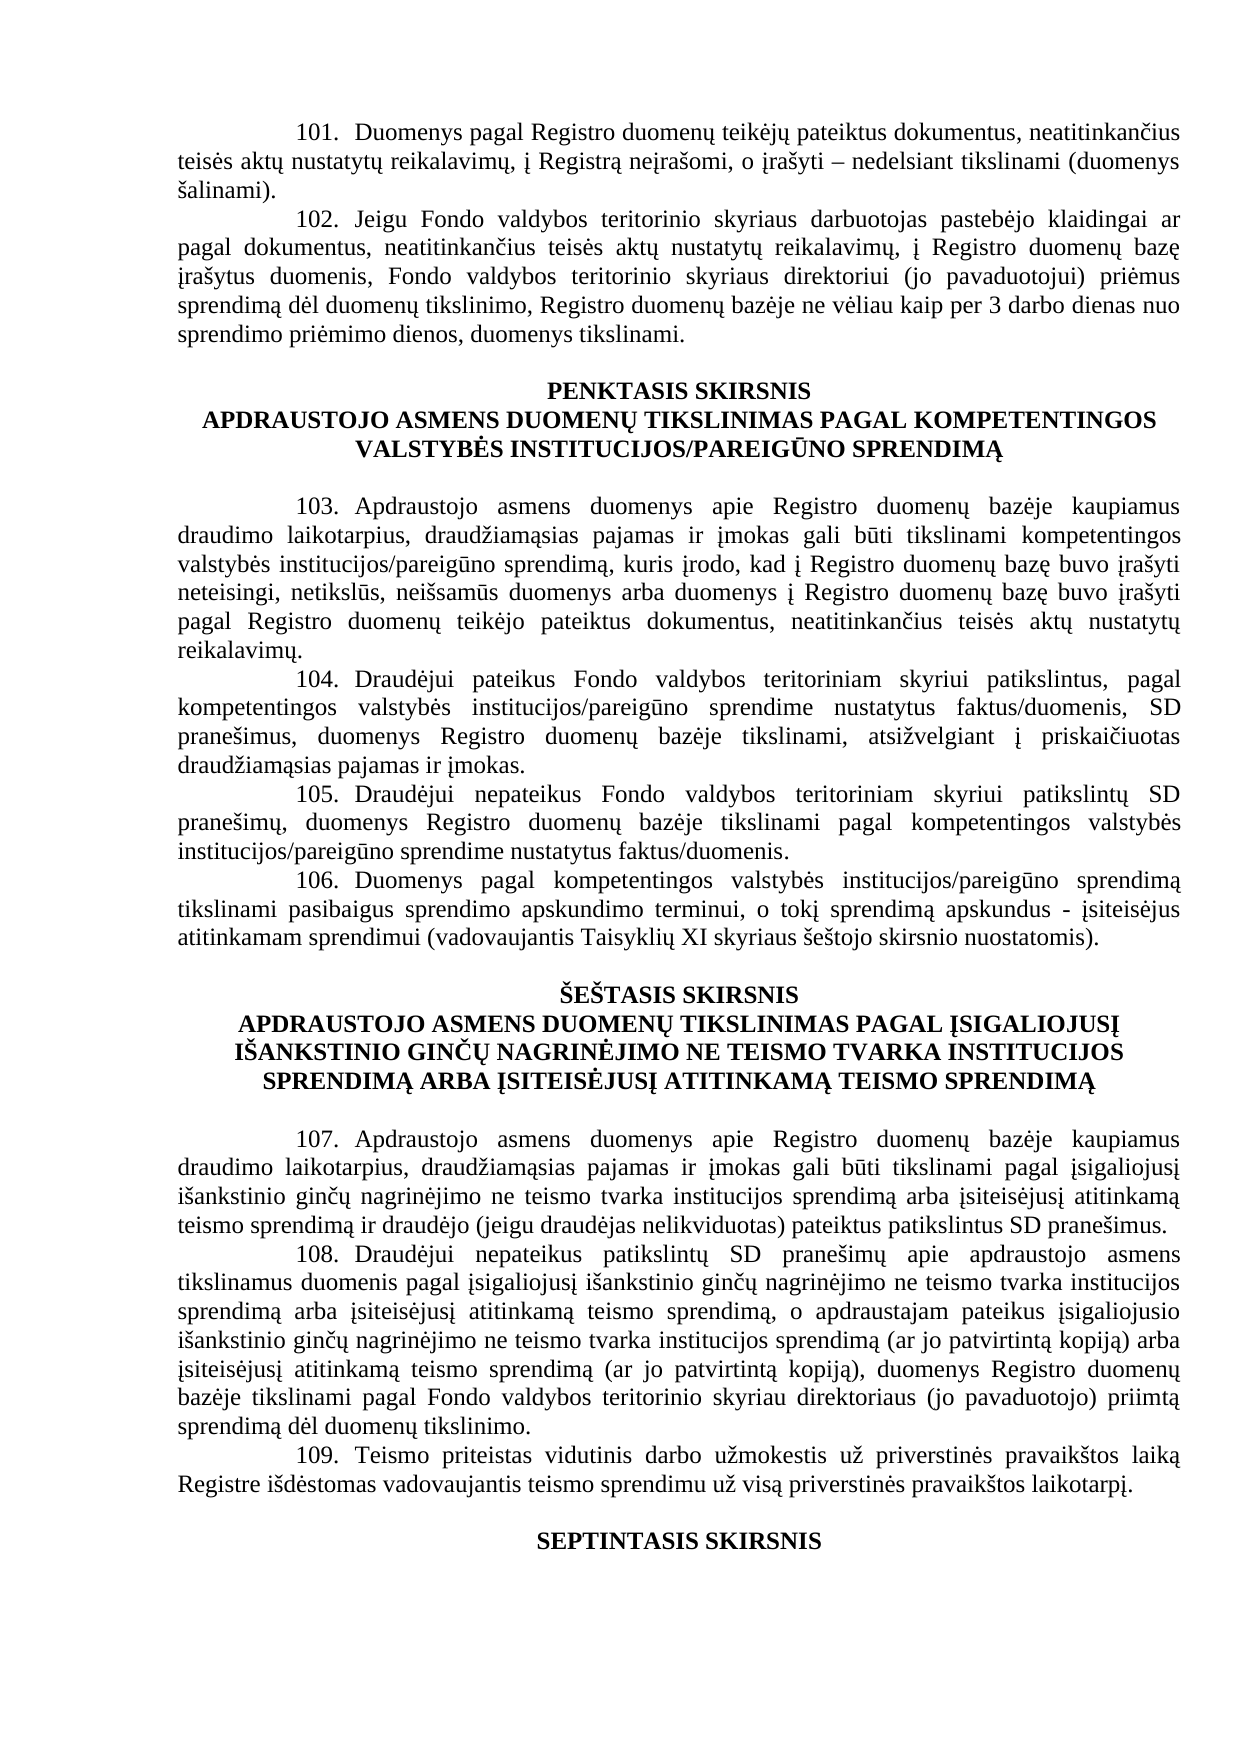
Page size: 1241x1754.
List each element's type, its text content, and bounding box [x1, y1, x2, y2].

text 108. Draudėjui nepateikus patikslintų SD pranešimų apie apdraustojo asmens tikslinamus duomenis pagal įsigaliojusį išankstinio ginčų nagrinėjimo ne teismo tvarka institucijos sprendimą arba įsiteisėjusį atitinkamą teismo sprendimą, o apdraustajam pateikus įsigaliojusio išankstinio ginčų nagrinėjimo ne teismo tvarka institucijos sprendimą (ar jo patvirtintą kopiją) arba įsiteisėjusį atitinkamą teismo sprendimą (ar jo patvirtintą kopiją), duomenys Registro duomenų bazėje tikslinami pagal Fondo valdybos teritorinio skyriau direktoriaus (jo pavaduotojo) priimtą sprendimą dėl duomenų tikslinimo. [177, 1239, 1181, 1440]
text SEPTINTASIS SKIRSNIS [177, 1526, 1181, 1555]
text 107. Apdraustojo asmens duomenys apie Registro duomenų bazėje kaupiamus draudimo laikotarpius, draudžiamąsias pajamas ir įmokas gali būti tikslinami pagal įsigaliojusį išankstinio ginčų nagrinėjimo ne teismo tvarka institucijos sprendimą arba įsiteisėjusį atitinkamą teismo sprendimą ir draudėjo (jeigu draudėjas nelikviduotas) pateiktus patikslintus SD pranešimus. [177, 1124, 1181, 1239]
text 103. Apdraustojo asmens duomenys apie Registro duomenų bazėje kaupiamus draudimo laikotarpius, draudžiamąsias pajamas ir įmokas gali būti tikslinami kompetentingos valstybės institucijos/pareigūno sprendimą, kuris įrodo, kad į Registro duomenų bazę buvo įrašyti neteisingi, netikslūs, neišsamūs duomenys arba duomenys į Registro duomenų bazę buvo įrašyti pagal Registro duomenų teikėjo pateiktus dokumentus, neatitinkančius teisės aktų nustatytų reikalavimų. [177, 491, 1181, 664]
text 101. Duomenys pagal Registro duomenų teikėjų pateiktus dokumentus, neatitinkančius teisės aktų nustatytų reikalavimų, į Registrą neįrašomi, o įrašyti – nedelsiant tikslinami (duomenys šalinami). [177, 117, 1181, 204]
text 102. Jeigu Fondo valdybos teritorinio skyriaus darbuotojas pastebėjo klaidingai ar pagal dokumentus, neatitinkančius teisės aktų nustatytų reikalavimų, į Registro duomenų bazę įrašytus duomenis, Fondo valdybos teritorinio skyriaus direktoriui (jo pavaduotojui) priėmus sprendimą dėl duomenų tikslinimo, Registro duomenų bazėje ne vėliau kaip per 3 darbo dienas nuo sprendimo priėmimo dienos, duomenys tikslinami. [177, 204, 1181, 347]
text PENKTASIS SKIRSNIS [177, 376, 1181, 405]
text 104. Draudėjui pateikus Fondo valdybos teritoriniam skyriui patikslintus, pagal kompetentingos valstybės institucijos/pareigūno sprendime nustatytus faktus/duomenis, SD pranešimus, duomenys Registro duomenų bazėje tikslinami, atsižvelgiant į priskaičiuotas draudžiamąsias pajamas ir įmokas. [177, 664, 1181, 779]
text ŠEŠTASIS SKIRSNIS [177, 980, 1181, 1009]
text 105. Draudėjui nepateikus Fondo valdybos teritoriniam skyriui patikslintų SD pranešimų, duomenys Registro duomenų bazėje tikslinami pagal kompetentingos valstybės institucijos/pareigūno sprendime nustatytus faktus/duomenis. [177, 779, 1181, 865]
text 109. Teismo priteistas vidutinis darbo užmokestis už priverstinės pravaikštos laiką Registre išdėstomas vadovaujantis teismo sprendimu už visą priverstinės pravaikštos laikotarpį. [177, 1440, 1181, 1497]
text Apdraustojo asmens duomenų tikslinimas pagal įsigaliojusį išankstinio ginčų nagrinėjimo ne teismo tvarka institucijos sprendimą arba įsiteisėjusį atitinkamą teismo sprendimą [177, 1009, 1181, 1095]
text Apdraustojo asmens duomenų tikslinimas pagal KOMPETENTINGOS VALSTYBĖS INSTITUCIJOS/PAREIGŪNO SPRENDIMĄ [177, 405, 1181, 462]
text 106. Duomenys pagal kompetentingos valstybės institucijos/pareigūno sprendimą tikslinami pasibaigus sprendimo apskundimo terminui, o tokį sprendimą apskundus - įsiteisėjus atitinkamam sprendimui (vadovaujantis Taisyklių XI skyriaus šeštojo skirsnio nuostatomis). [177, 865, 1181, 951]
